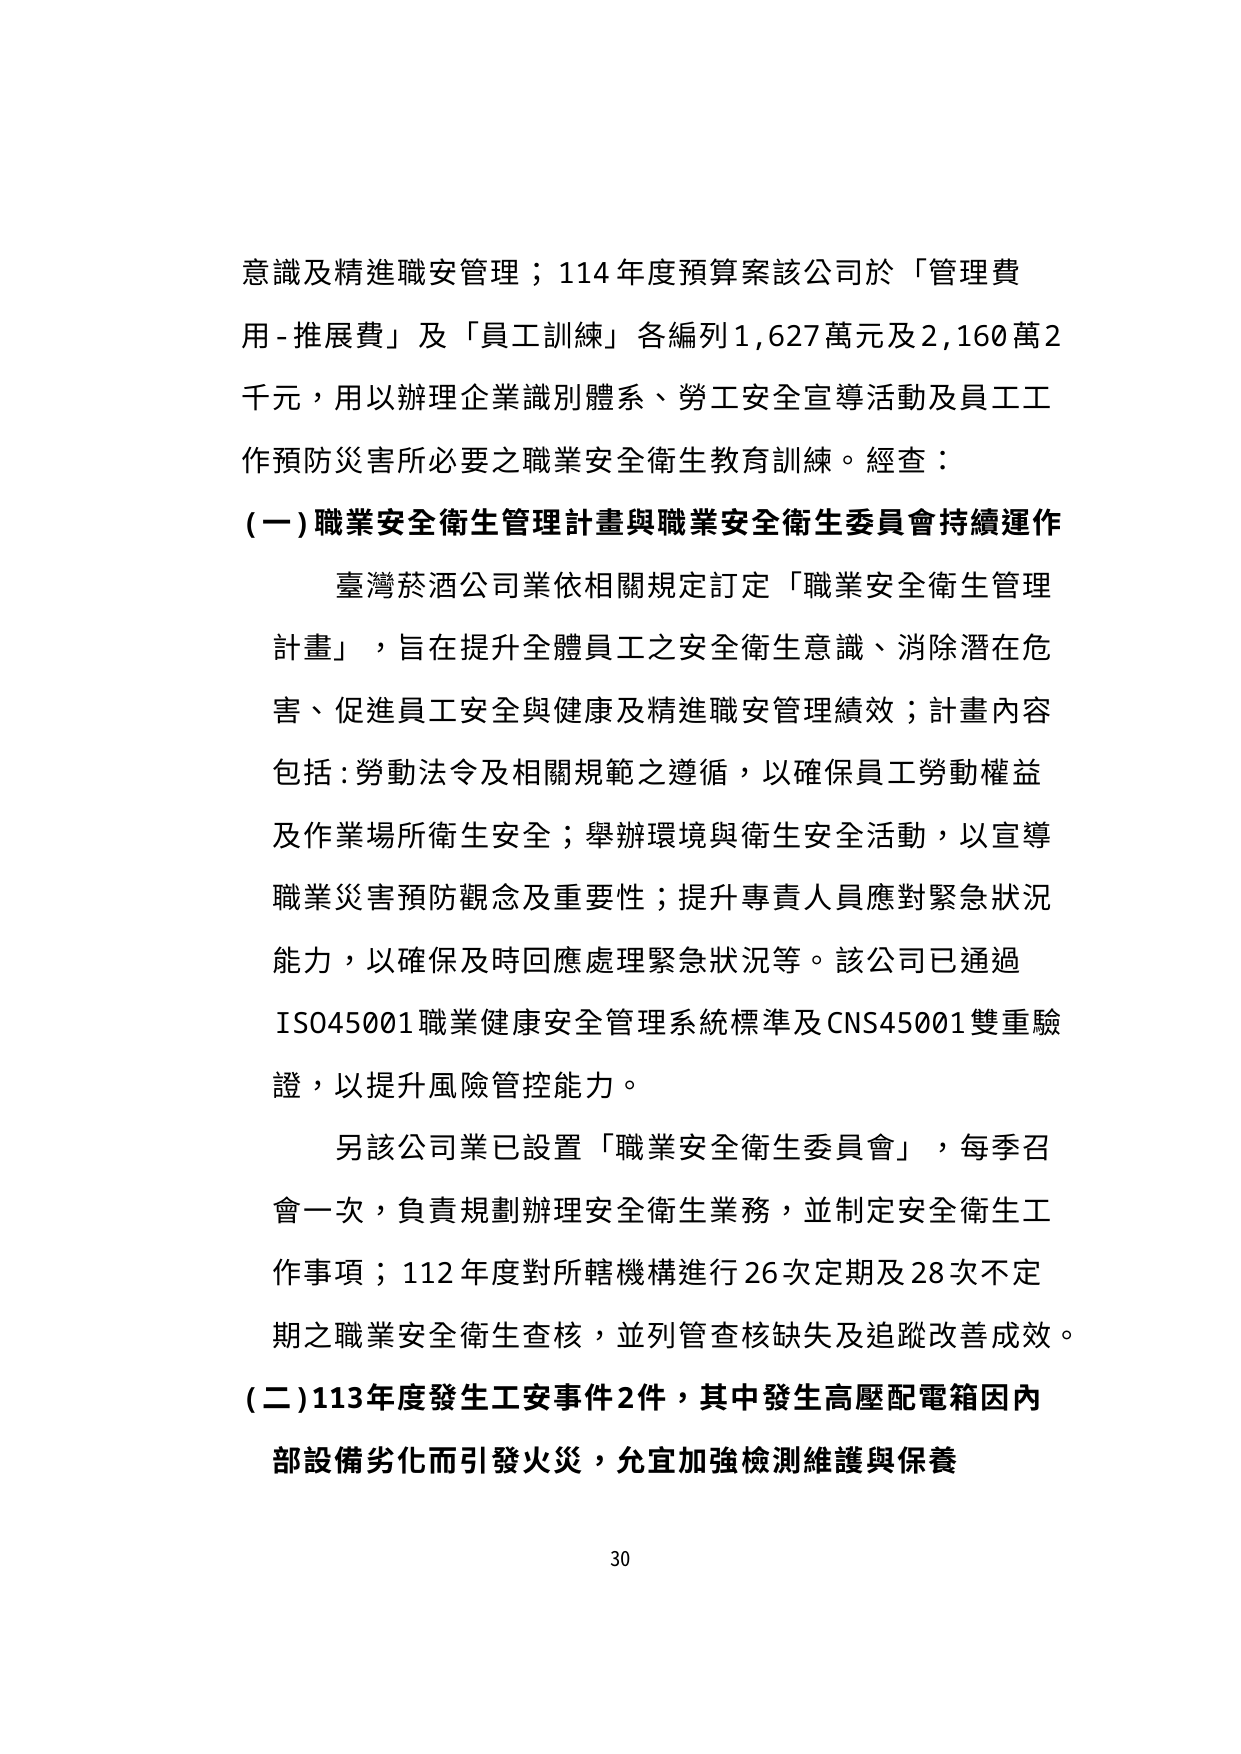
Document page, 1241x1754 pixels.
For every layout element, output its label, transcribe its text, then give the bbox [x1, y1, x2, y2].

text (一)職業安全衛生管理計畫與職業安全衛生委員會持續運作 [236, 479, 1063, 542]
text 另該公司業已設置「職業安全衛生委員會」，每季召會一次，負責規劃辦理安全衛生業務，並制定安全衛生工作事項；112年度對所轄機構進行26次定期及28次不定期之職業安全衛生查核，並列管查核缺失及追蹤改善成效。 [266, 1104, 1063, 1354]
text 臺灣菸酒公司業依相關規定訂定「職業安全衛生管理計畫」，旨在提升全體員工之安全衛生意識、消除潛在危害、促進員工安全與健康及精進職安管理績效；計畫內容包括:勞動法令及相關規範之遵循，以確保員工勞動權益及作業場所衛生安全；舉辦環境與衛生安全活動，以宣導職業災害預防觀念及重要性；提升專責人員應對緊急狀況能力，以確保及時回應處理緊急狀況等。該公司已通過ISO45001職業健康安全管理系統標準及CNS45001雙重驗證，以提升風險管控能力。 [266, 542, 1063, 1104]
text 意識及精進職安管理；114年度預算案該公司於「管理費用-推展費」及「員工訓練」各編列1,627萬元及2,160萬2千元，用以辦理企業識別體系、勞工安全宣導活動及員工工作預防災害所必要之職業安全衛生教育訓練。經查： [236, 229, 1063, 479]
text (二)113年度發生工安事件2件，其中發生高壓配電箱因內部設備劣化而引發火災，允宜加強檢測維護與保養 [236, 1354, 1063, 1479]
